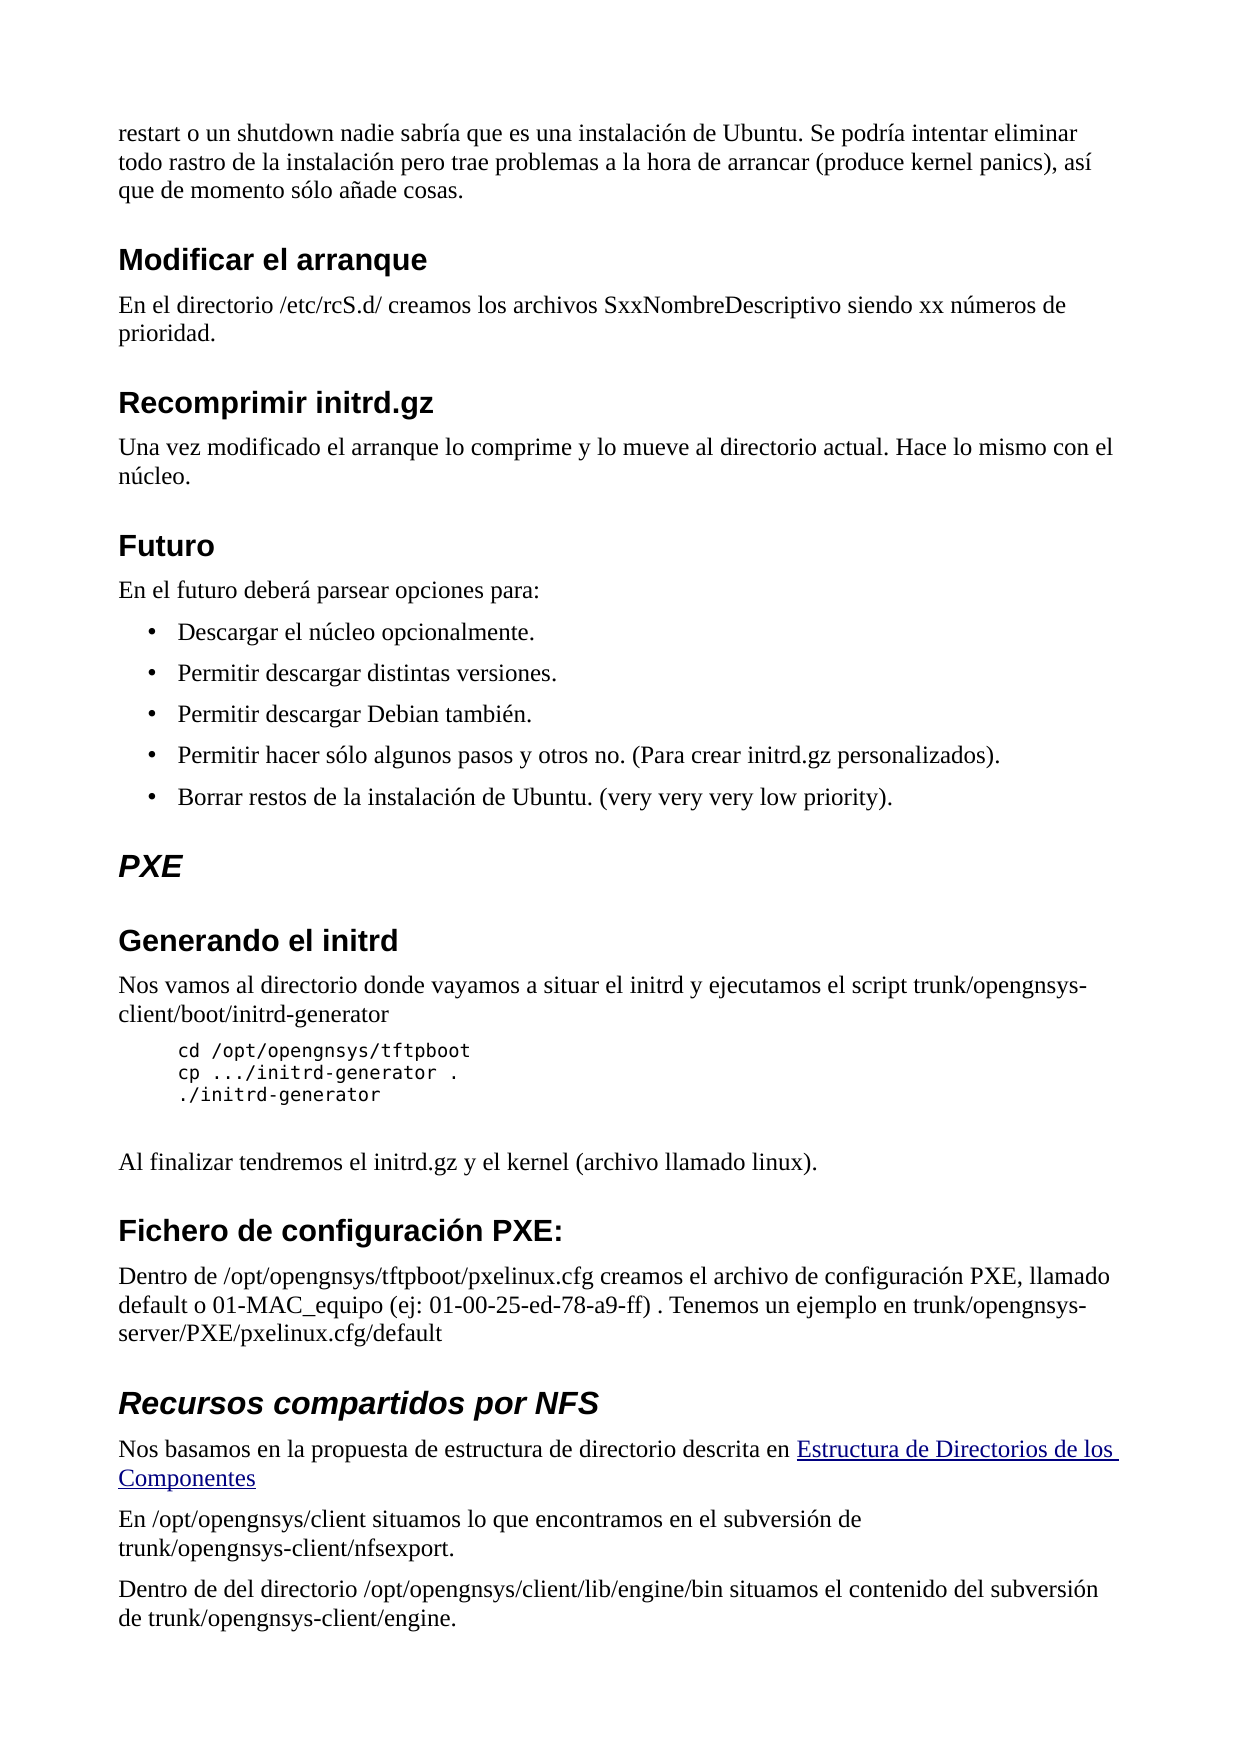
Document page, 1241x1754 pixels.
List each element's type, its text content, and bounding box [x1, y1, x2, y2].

text En el directorio /etc/rcS.d/ creamos los archivos SxxNombreDescriptivo siendo xx números de prioridad. [118, 290, 1122, 347]
list Borrar restos de la instalación de Ubuntu. (very very very low priority). [148, 782, 1122, 810]
text Dentro de /opt/opengnsys/tftpboot/pxelinux.cfg creamos el archivo de configuración PXE, llamado default o 01-MAC_equipo (ej: 01-00-25-ed-78-a9-ff) . Tenemos un ejemplo en trunk/opengnsys-server/PXE/pxelinux.cfg/default [118, 1261, 1122, 1347]
subtitle Recomprimir initrd.gz [118, 385, 1122, 420]
subtitle PXE [118, 848, 1122, 885]
text Nos basamos en la propuesta de estructura de directorio descrita en Estructura de Directorios de los Componentes [118, 1434, 1122, 1492]
subtitle Modificar el arranque [118, 242, 1122, 277]
subtitle Generando el initrd [118, 922, 1122, 957]
text restart o un shutdown nadie sabría que es una instalación de Ubuntu. Se podría intentar eliminar todo rastro de la instalación pero trae problemas a la hora de arrancar (produce kernel panics), así que de momento sólo añade cosas. [118, 118, 1122, 204]
list Descargar el núcleo opcionalmente. [148, 617, 1122, 645]
list Permitir descargar distintas versiones. [148, 658, 1122, 687]
text En /opt/opengnsys/client situamos lo que encontramos en el subversión de trunk/opengnsys-client/nfsexport. [118, 1504, 1122, 1562]
text cd /opt/opengnsys/tftpboot cp .../initrd-generator . ./initrd-generator [177, 1040, 1063, 1106]
subtitle Futuro [118, 527, 1122, 563]
text Al finalizar tendremos el initrd.gz y el kernel (archivo llamado linux). [118, 1147, 1122, 1176]
list Permitir descargar Debian también. [148, 699, 1122, 728]
list Permitir hacer sólo algunos pasos y otros no. (Para crear initrd.gz personalizados). [148, 740, 1122, 769]
subtitle Fichero de configuración PXE: [118, 1213, 1122, 1248]
text Nos vamos al directorio donde vayamos a situar el initrd y ejecutamos el script trunk/opengnsys-client/boot/initrd-generator [118, 970, 1122, 1027]
text En el futuro deberá parsear opciones para: [118, 575, 1122, 604]
text Dentro de del directorio /opt/opengnsys/client/lib/engine/bin situamos el contenido del subversión de trunk/opengnsys-client/engine. [118, 1574, 1122, 1632]
text Una vez modificado el arranque lo comprime y lo mueve al directorio actual. Hace lo mismo con el núcleo. [118, 432, 1122, 490]
subtitle Recursos compartidos por NFS [118, 1385, 1122, 1422]
